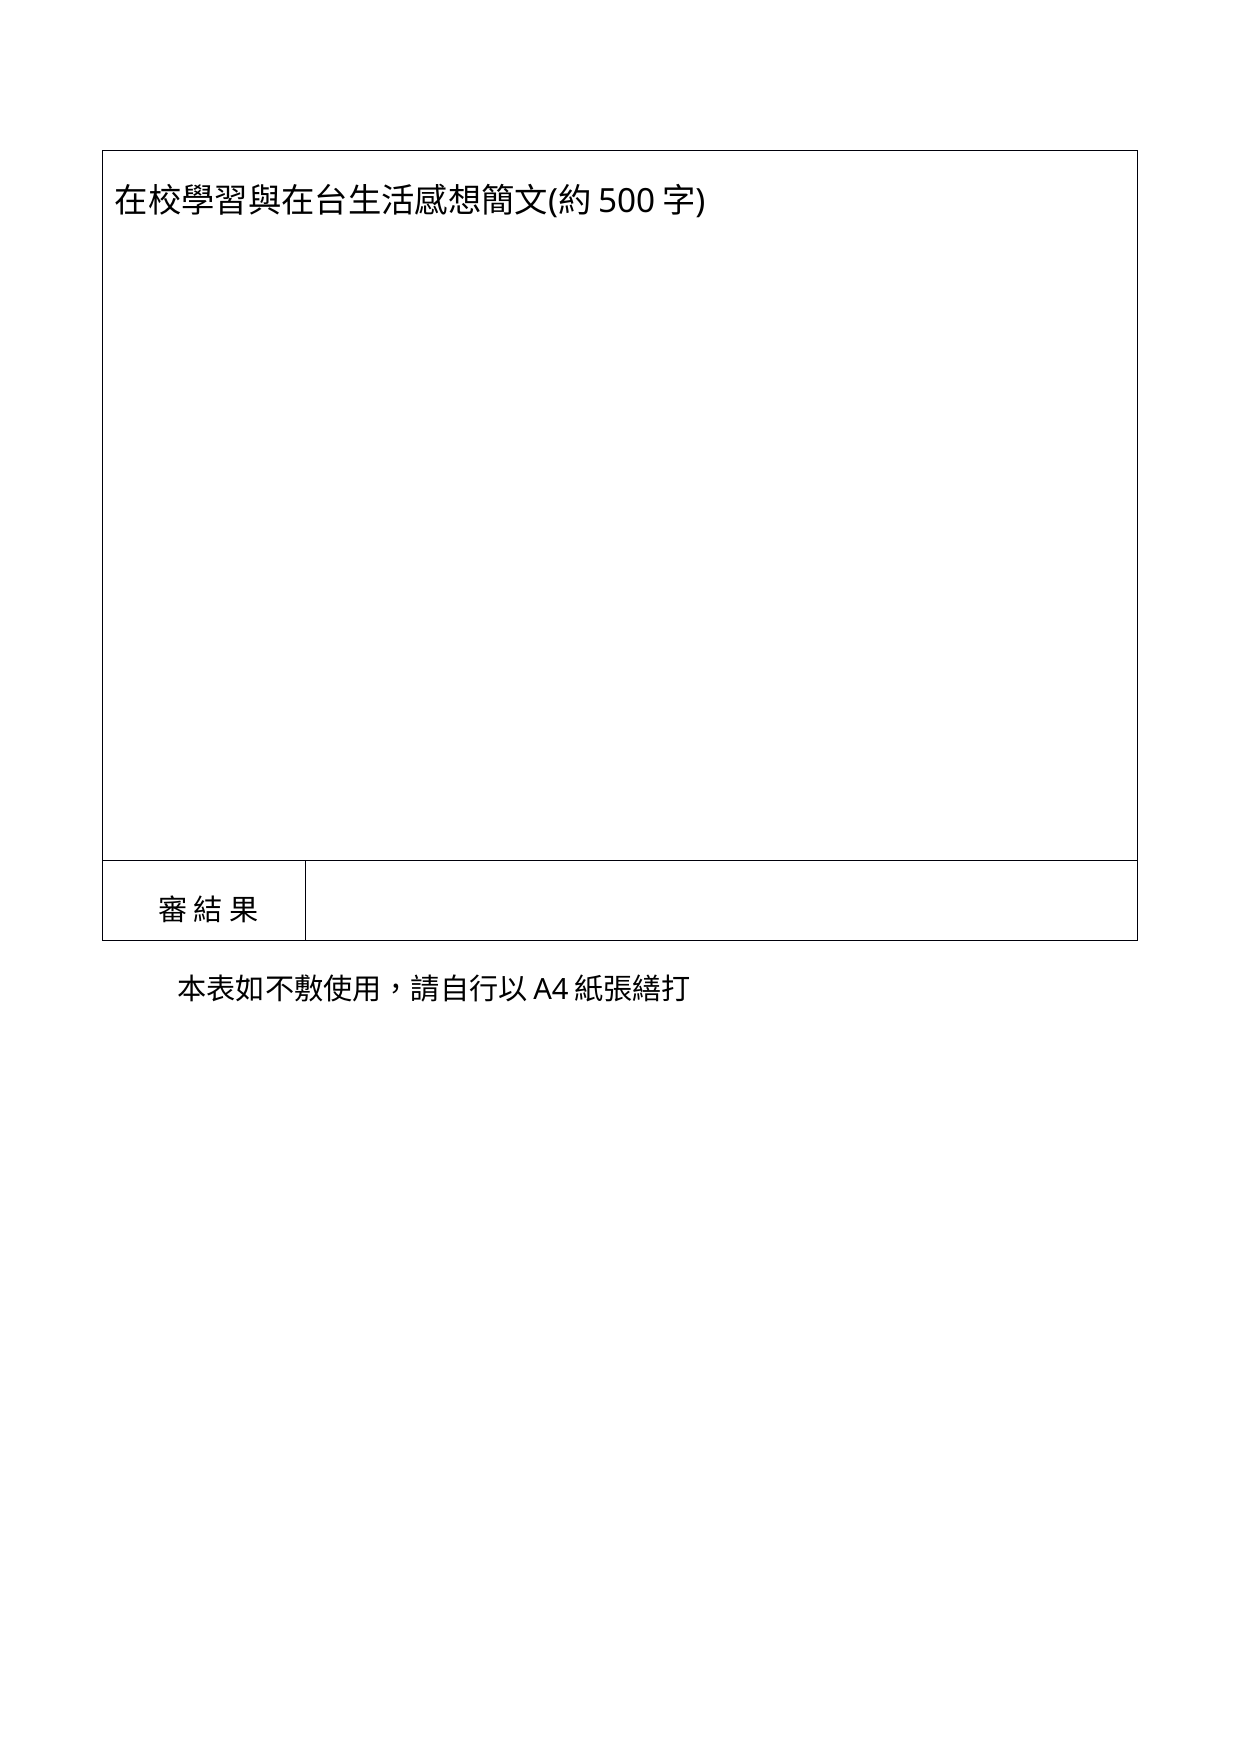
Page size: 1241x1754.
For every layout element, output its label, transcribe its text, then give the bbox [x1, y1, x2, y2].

text 本表如不敷使用，請自行以A4紙張繕打 [177, 941, 1063, 1019]
table_cell 審 結 果 [103, 861, 305, 939]
table_cell 在校學習與在台生活感想簡文(約500字) [103, 151, 1137, 860]
table_cell [306, 861, 1137, 939]
